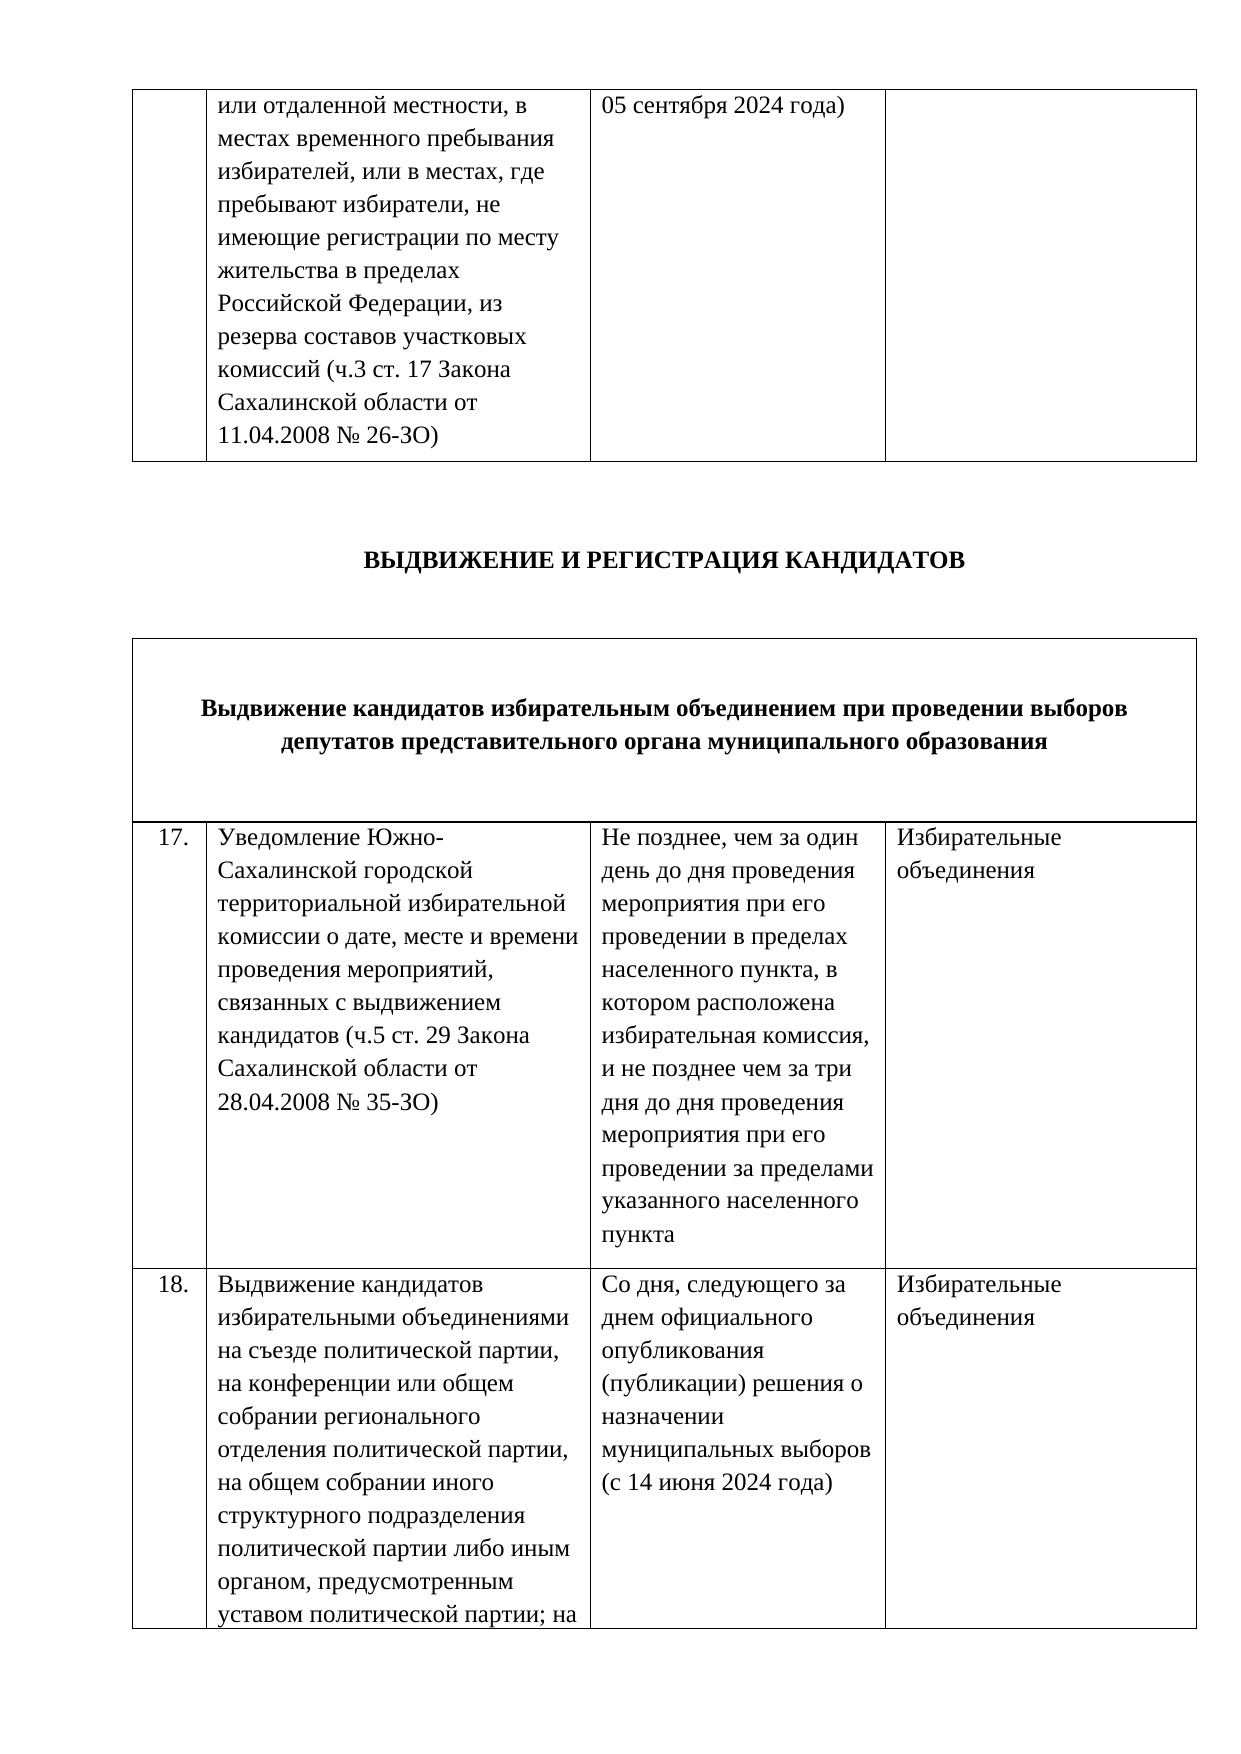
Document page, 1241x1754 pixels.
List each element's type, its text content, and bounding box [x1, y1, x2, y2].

subtitle ВЫДВИЖЕНИЕ И РЕГИСТРАЦИЯ КАНДИДАТОВ [177, 545, 1152, 574]
table_cell 05 сентября 2024 года) [591, 90, 885, 461]
table_cell Выдвижение кандидатов избирательными объединениями на съезде политической партии, на конференции или общем собрании регионального отделения политической партии, на общем собрании иного структурного подразделения политической партии либо иным органом, предусмотренным уставом политической партии; на [207, 1269, 590, 1628]
table_cell или отдаленной местности, в местах временного пребывания избирателей, или в местах, где пребывают избиратели, не имеющие регистрации по месту жительства в пределах Российской Федерации, из резерва составов участковых комиссий (ч.3 ст. 17 Закона Сахалинской области от 11.04.2008 № 26-ЗО) [207, 90, 590, 461]
table_cell [133, 823, 206, 1268]
table_cell [133, 1269, 206, 1628]
table_cell Избирательные объединения [886, 1269, 1196, 1628]
table_cell [133, 90, 206, 461]
table_cell Уведомление Южно-Сахалинской городской территориальной избирательной комиссии о дате, месте и времени проведения мероприятий, связанных с выдвижением кандидатов (ч.5 ст. 29 Закона Сахалинской области от 28.04.2008 № 35-ЗО) [207, 823, 590, 1268]
table_cell Со дня, следующего за днем официального опубликования (публикации) решения о назначении муниципальных выборов (с 14 июня 2024 года) [591, 1269, 885, 1628]
table_cell Не позднее, чем за один день до дня проведения мероприятия при его проведении в пределах населенного пункта, в котором расположена избирательная комиссия, и не позднее чем за три дня до дня проведения мероприятия при его проведении за пределами указанного населенного пункта [591, 823, 885, 1268]
table_header Выдвижение кандидатов избирательным объединением при проведении выборов депутатов представительного органа муниципального образования [133, 639, 1196, 821]
table_cell [886, 90, 1196, 461]
table_cell Избирательные объединения [886, 823, 1196, 1268]
